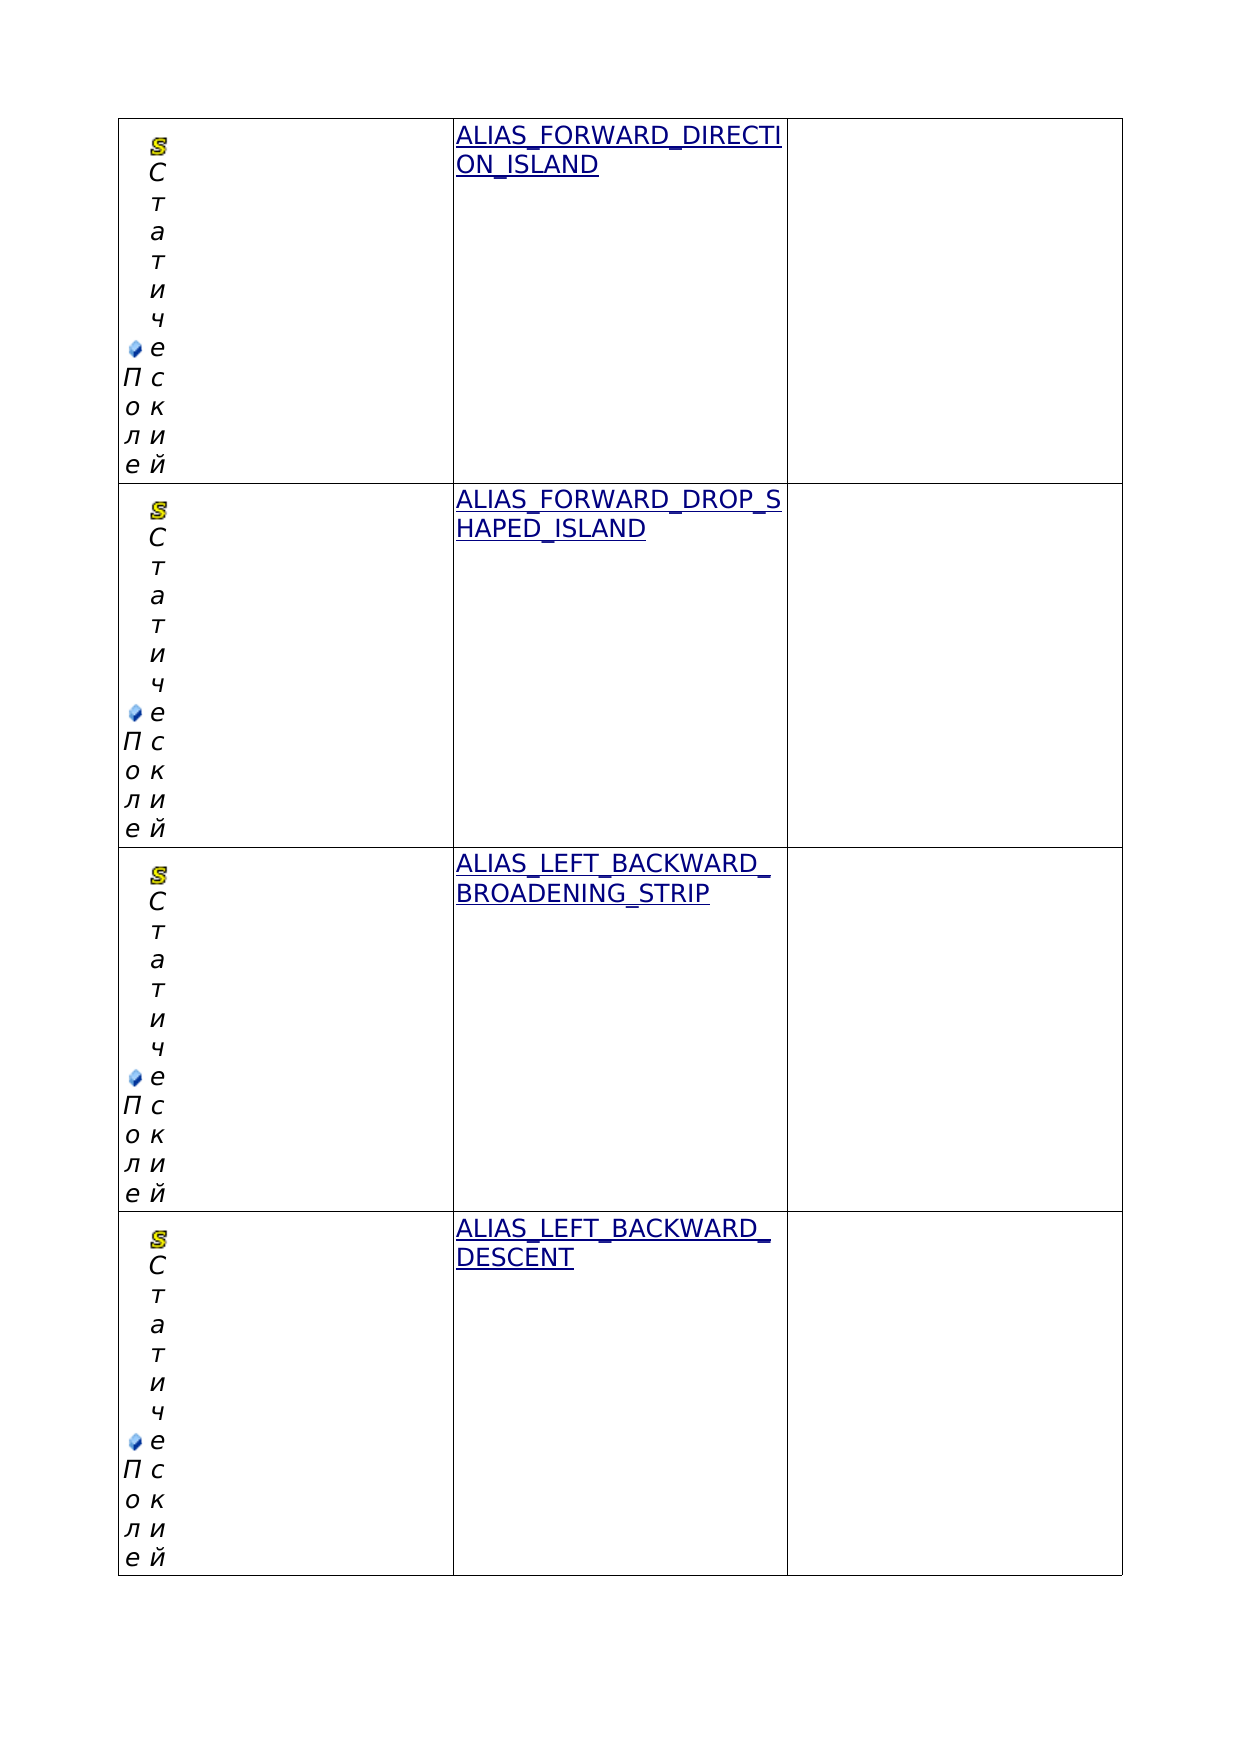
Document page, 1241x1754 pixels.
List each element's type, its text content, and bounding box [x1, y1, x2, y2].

table_cell [788, 119, 1122, 482]
picture [146, 497, 172, 523]
table_cell [788, 484, 1122, 847]
table_cell ALIAS_FORWARD_DIRECTION_ISLAND [454, 119, 787, 482]
picture [121, 337, 146, 363]
table_cell ALIAS_LEFT_BACKWARD_BROADENING_STRIP [454, 848, 787, 1211]
table_cell [119, 119, 453, 482]
picture [146, 133, 172, 159]
picture [146, 862, 172, 888]
table_cell ALIAS_LEFT_BACKWARD_DESCENT [454, 1212, 787, 1575]
picture [121, 702, 146, 727]
table_cell ALIAS_FORWARD_DROP_SHAPED_ISLAND [454, 484, 787, 847]
table_cell [788, 848, 1122, 1211]
picture [121, 1430, 146, 1456]
picture [146, 1226, 172, 1252]
table_cell [119, 1212, 453, 1575]
table_cell [119, 848, 453, 1211]
picture [121, 1066, 146, 1092]
table_cell [119, 484, 453, 847]
table_cell [788, 1212, 1122, 1575]
